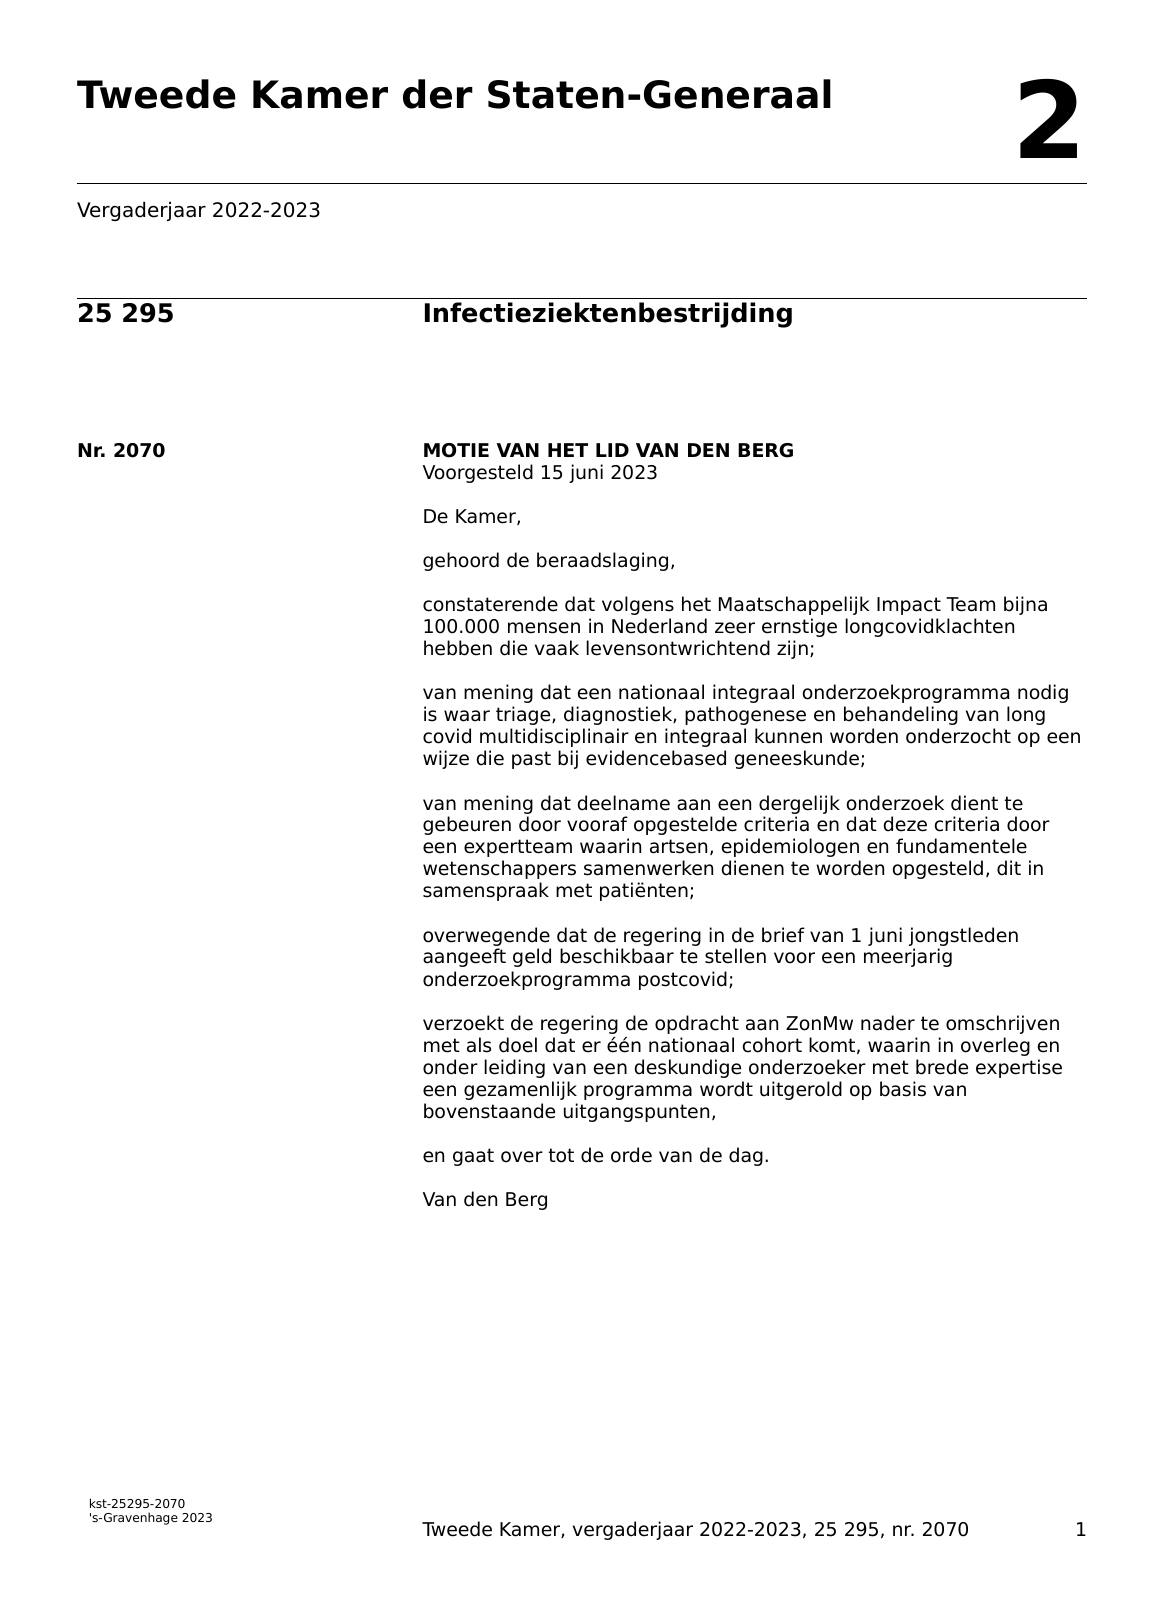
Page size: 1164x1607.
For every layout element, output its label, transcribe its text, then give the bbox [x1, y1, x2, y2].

table_cell Vergaderjaar 2022-2023 [77, 184, 1087, 298]
text en gaat over tot de orde van de dag. [422, 1145, 1087, 1167]
text Van den Berg [422, 1189, 1087, 1211]
text van mening dat deelname aan een dergelijk onderzoek dient te gebeuren door vooraf opgestelde criteria en dat deze criteria door een expertteam waarin artsen, epidemiologen en fundamentele wetenschappers samenwerken dienen te worden opgesteld, dit in samenspraak met patiënten; [422, 792, 1087, 902]
text Voorgesteld 15 juni 2023 [422, 462, 1087, 484]
subtitle Nr. 2070 MOTIE VAN HET LID VAN DEN BERG [77, 440, 1087, 462]
subtitle 25 295 Infectieziektenbestrijding [77, 299, 1087, 329]
text 's-Gravenhage 2023 [88, 1511, 323, 1525]
text constaterende dat volgens het Maatschappelijk Impact Team bijna 100.000 mensen in Nederland zeer ernstige longcovidklachten hebben die vaak levensontwrichtend zijn; [422, 594, 1087, 660]
text kst-25295-2070 [88, 1497, 323, 1511]
table_header Tweede Kamer der Staten-Generaal [77, 59, 886, 183]
text verzoekt de regering de opdracht aan ZonMw nader te omschrijven met als doel dat er één nationaal cohort komt, waarin in overleg en onder leiding van een deskundige onderzoeker met brede expertise een gezamenlijk programma wordt uitgerold op basis van bovenstaande uitgangspunten, [422, 1013, 1087, 1122]
text van mening dat een nationaal integraal onderzoekprogramma nodig is waar triage, diagnostiek, pathogenese en behandeling van long covid multidisciplinair en integraal kunnen worden onderzocht op een wijze die past bij evidencebased geneeskunde; [422, 682, 1087, 770]
text gehoord de beraadslaging, [422, 550, 1087, 572]
table_header 2 [886, 59, 1087, 183]
text De Kamer, [422, 506, 1087, 528]
text overwegende dat de regering in de brief van 1 juni jongstleden aangeeft geld beschikbaar te stellen voor een meerjarig onderzoekprogramma postcovid; [422, 924, 1087, 990]
